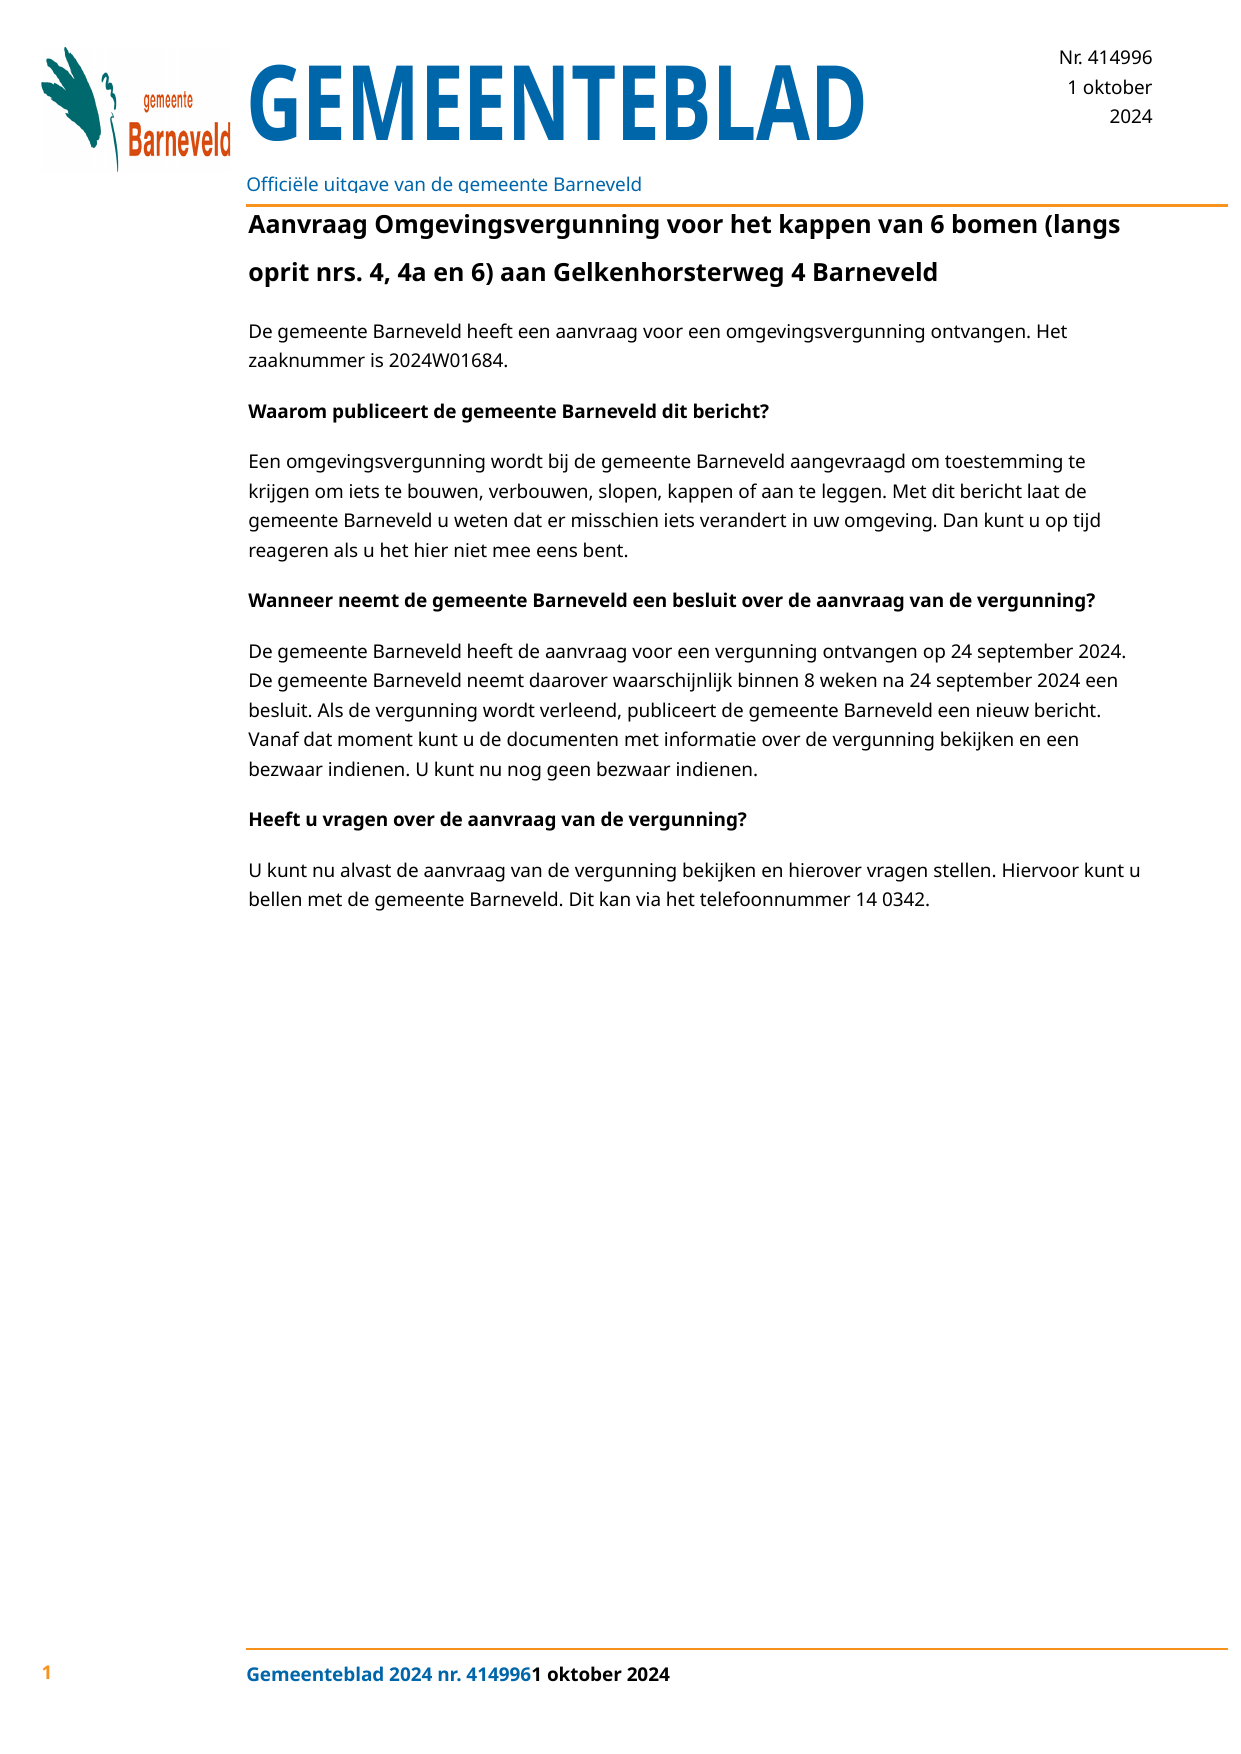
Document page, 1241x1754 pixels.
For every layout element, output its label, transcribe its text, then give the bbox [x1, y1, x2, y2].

text Wanneer neemt de gemeente Barneveld een besluit over de aanvraag van de vergunning? [248, 587, 1152, 613]
text Heeft u vragen over de aanvraag van de vergunning? [248, 807, 1152, 832]
text De gemeente Barneveld heeft de aanvraag voor een vergunning ontvangen op 24 september 2024. De gemeente Barneveld neemt daarover waarschijnlijk binnen 8 weken na 24 september 2024 een besluit. Als de vergunning wordt verleend, publiceert de gemeente Barneveld een nieuw bericht. Vanaf dat moment kunt u de documenten met informatie over de vergunning bekijken en een bezwaar indienen. U kunt nu nog geen bezwaar indienen. [248, 638, 1152, 782]
text U kunt nu alvast de aanvraag van de vergunning bekijken en hierover vragen stellen. Hiervoor kunt u bellen met de gemeente Barneveld. Dit kan via het telefoonnummer 14 0342. [248, 857, 1152, 912]
text De gemeente Barneveld heeft een aanvraag voor een omgevingsvergunning ontvangen. Het zaaknummer is 2024W01684. [248, 318, 1152, 373]
picture [41, 47, 231, 172]
text Aanvraag Omgevingsvergunning voor het kappen van 6 bomen (langs oprit nrs. 4, 4a en 6) aan Gelkenhorsterweg 4 Barneveld [248, 207, 1152, 288]
text Een omgevingsvergunning wordt bij de gemeente Barneveld aangevraagd om toestemming te krijgen om iets te bouwen, verbouwen, slopen, kappen of aan te leggen. Met dit bericht laat de gemeente Barneveld u weten dat er misschien iets verandert in uw omgeving. Dan kunt u op tijd reageren als u het hier niet mee eens bent. [248, 448, 1152, 563]
text Waarom publiceert de gemeente Barneveld dit bericht? [248, 398, 1152, 424]
